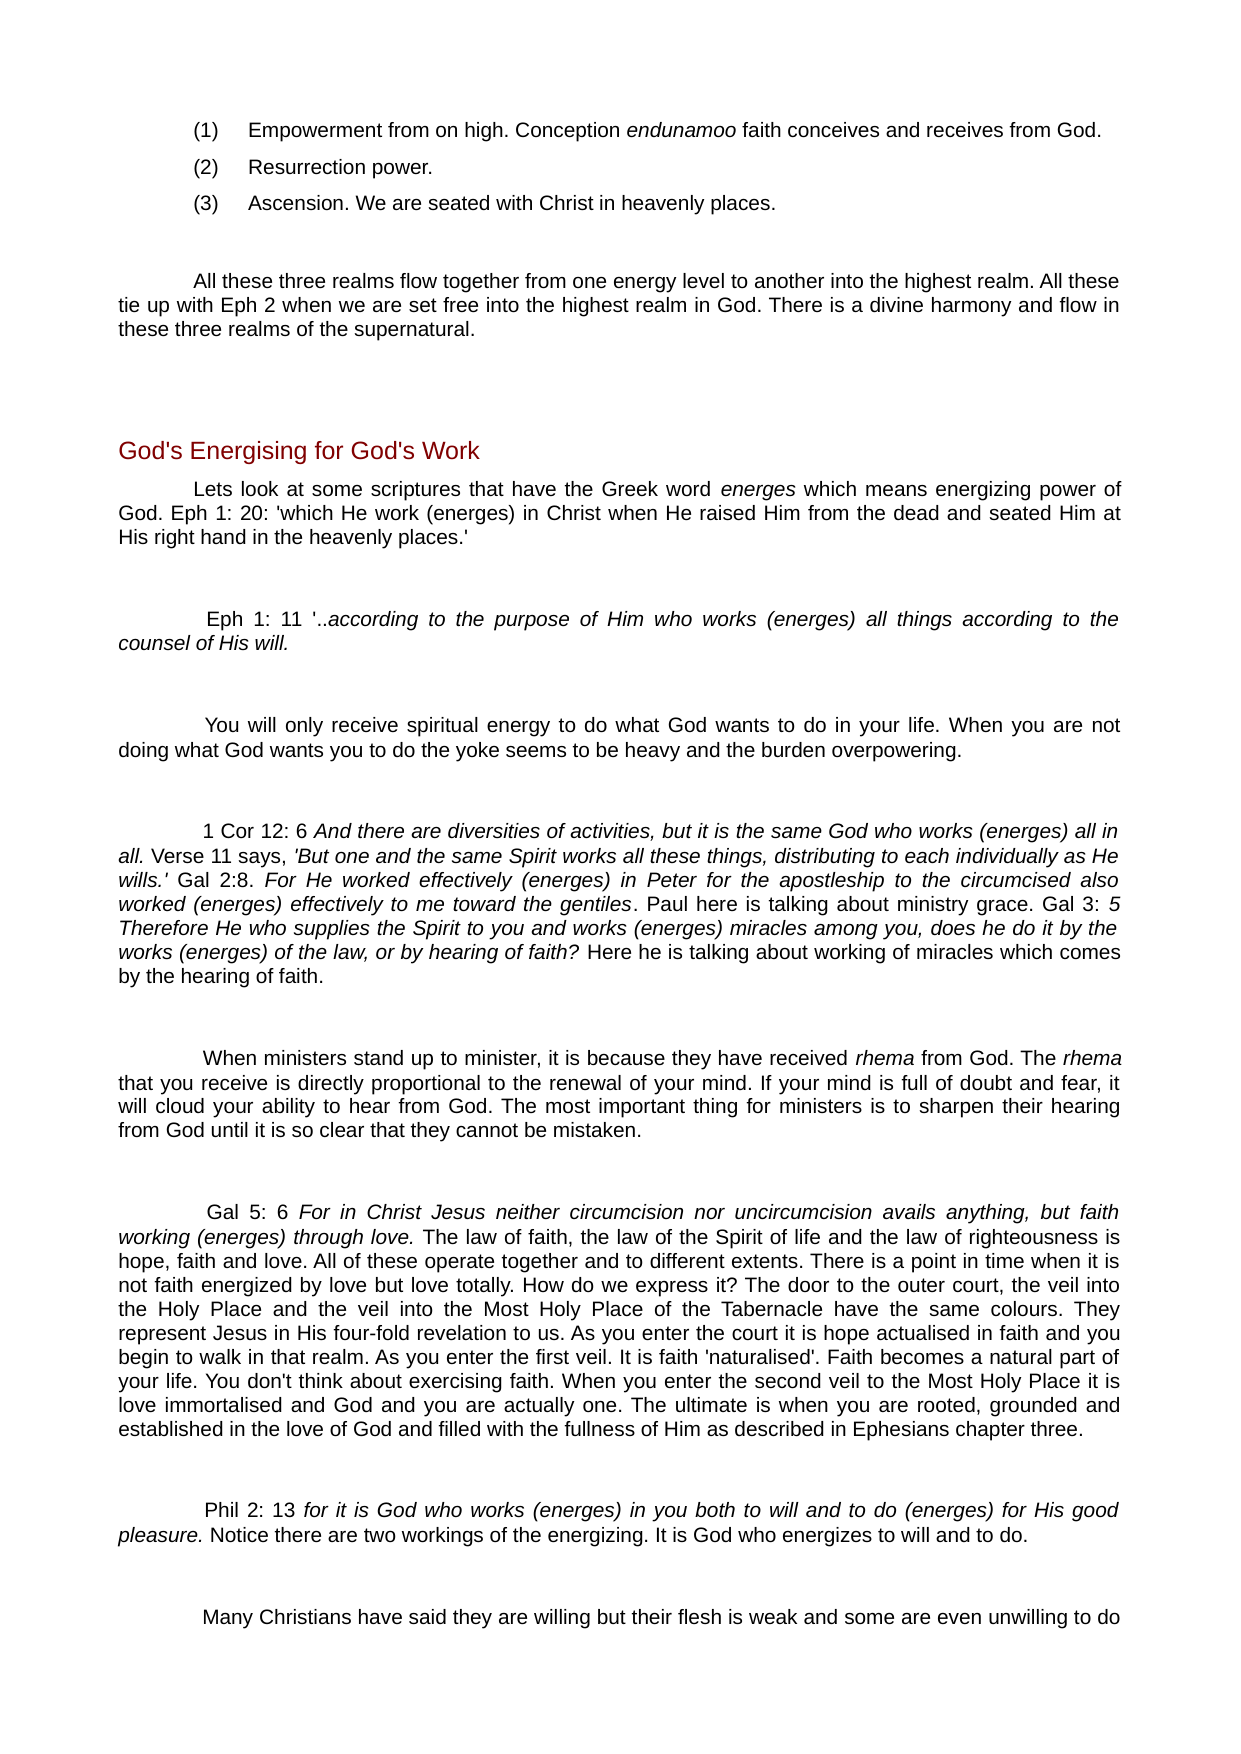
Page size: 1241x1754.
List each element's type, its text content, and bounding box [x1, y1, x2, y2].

text (2) Resurrection power. [193, 154, 1122, 178]
text When ministers stand up to minister, it is because they have received rhema from God. The rhema that you receive is directly proportional to the renewal of your mind. If your mind is full of doubt and fear, it will cloud your ability to hear from God. The most important thing for ministers is to sharpen their hearing from God until it is so clear that they cannot be mistaken. [118, 1042, 1122, 1142]
text 1 Cor 12: 6 And there are diversities of activities, but it is the same God who works (energes) all in all. Verse 11 says, 'But one and the same Spirit works all these things, distributing to each individually as He wills.' Gal 2:8. For He worked effectively (energes) in Peter for the apostleship to the circumcised also worked (energes) effectively to me toward the gentiles. Paul here is talking about ministry grace. Gal 3: 5 Therefore He who supplies the Spirit to you and works (energes) miracles among you, does he do it by the works (energes) of the law, or by hearing of faith? Here he is talking about working of miracles which comes by the hearing of faith. [118, 815, 1122, 988]
text Many Christians have said they are willing but their flesh is weak and some are even unwilling to do [118, 1601, 1122, 1629]
text You will only receive spiritual energy to do what God wants to do in your life. When you are not doing what God wants you to do the yoke seems to be heavy and the burden overpowering. [118, 709, 1122, 762]
text Eph 1: 11 '..according to the purpose of Him who works (energes) all things according to the counsel of His will. [118, 602, 1122, 655]
text Gal 5: 6 For in Christ Jesus neither circumcision nor uncircumcision avails anything, but faith working (energes) through love. The law of faith, the law of the Spirit of life and the law of righteousness is hope, faith and love. All of these operate together and to different extents. There is a point in time when it is not faith energized by love but love totally. How do we express it? The door to the outer court, the veil into the Holy Place and the veil into the Most Holy Place of the Tabernacle have the same colours. They represent Jesus in His four-fold revelation to us. As you enter the court it is hope actualised in faith and you begin to walk in that realm. As you enter the first veil. It is faith 'naturalised'. Faith becomes a natural part of your life. You don't think about exercising faith. When you enter the second veil to the Most Holy Place it is love immortalised and God and you are actually one. The ultimate is when you are rooted, grounded and established in the love of God and filled with the fullness of Him as described in Ephesians chapter three. [118, 1196, 1122, 1440]
text Phil 2: 13 for it is God who works (energes) in you both to will and to do (energes) for His good pleasure. Notice there are two workings of the energizing. It is God who energizes to will and to do. [118, 1494, 1122, 1547]
text All these three realms flow together from one energy level to another into the highest realm. All these tie up with Eph 2 when we are set free into the highest realm in God. There is a divine harmony and flow in these three realms of the supernatural. [118, 269, 1122, 341]
text Lets look at some scriptures that have the Greek word energes which means energizing power of God. Eph 1: 20: 'which He work (energes) in Christ when He raised Him from the dead and seated Him at His right hand in the heavenly places.' [118, 477, 1122, 549]
text (3) Ascension. We are seated with Christ in heavenly places. [193, 191, 1122, 215]
text (1) Empowerment from on high. Conception endunamoo faith conceives and receives from God. [193, 118, 1122, 142]
text God's Energising for God's Work [118, 436, 1122, 464]
